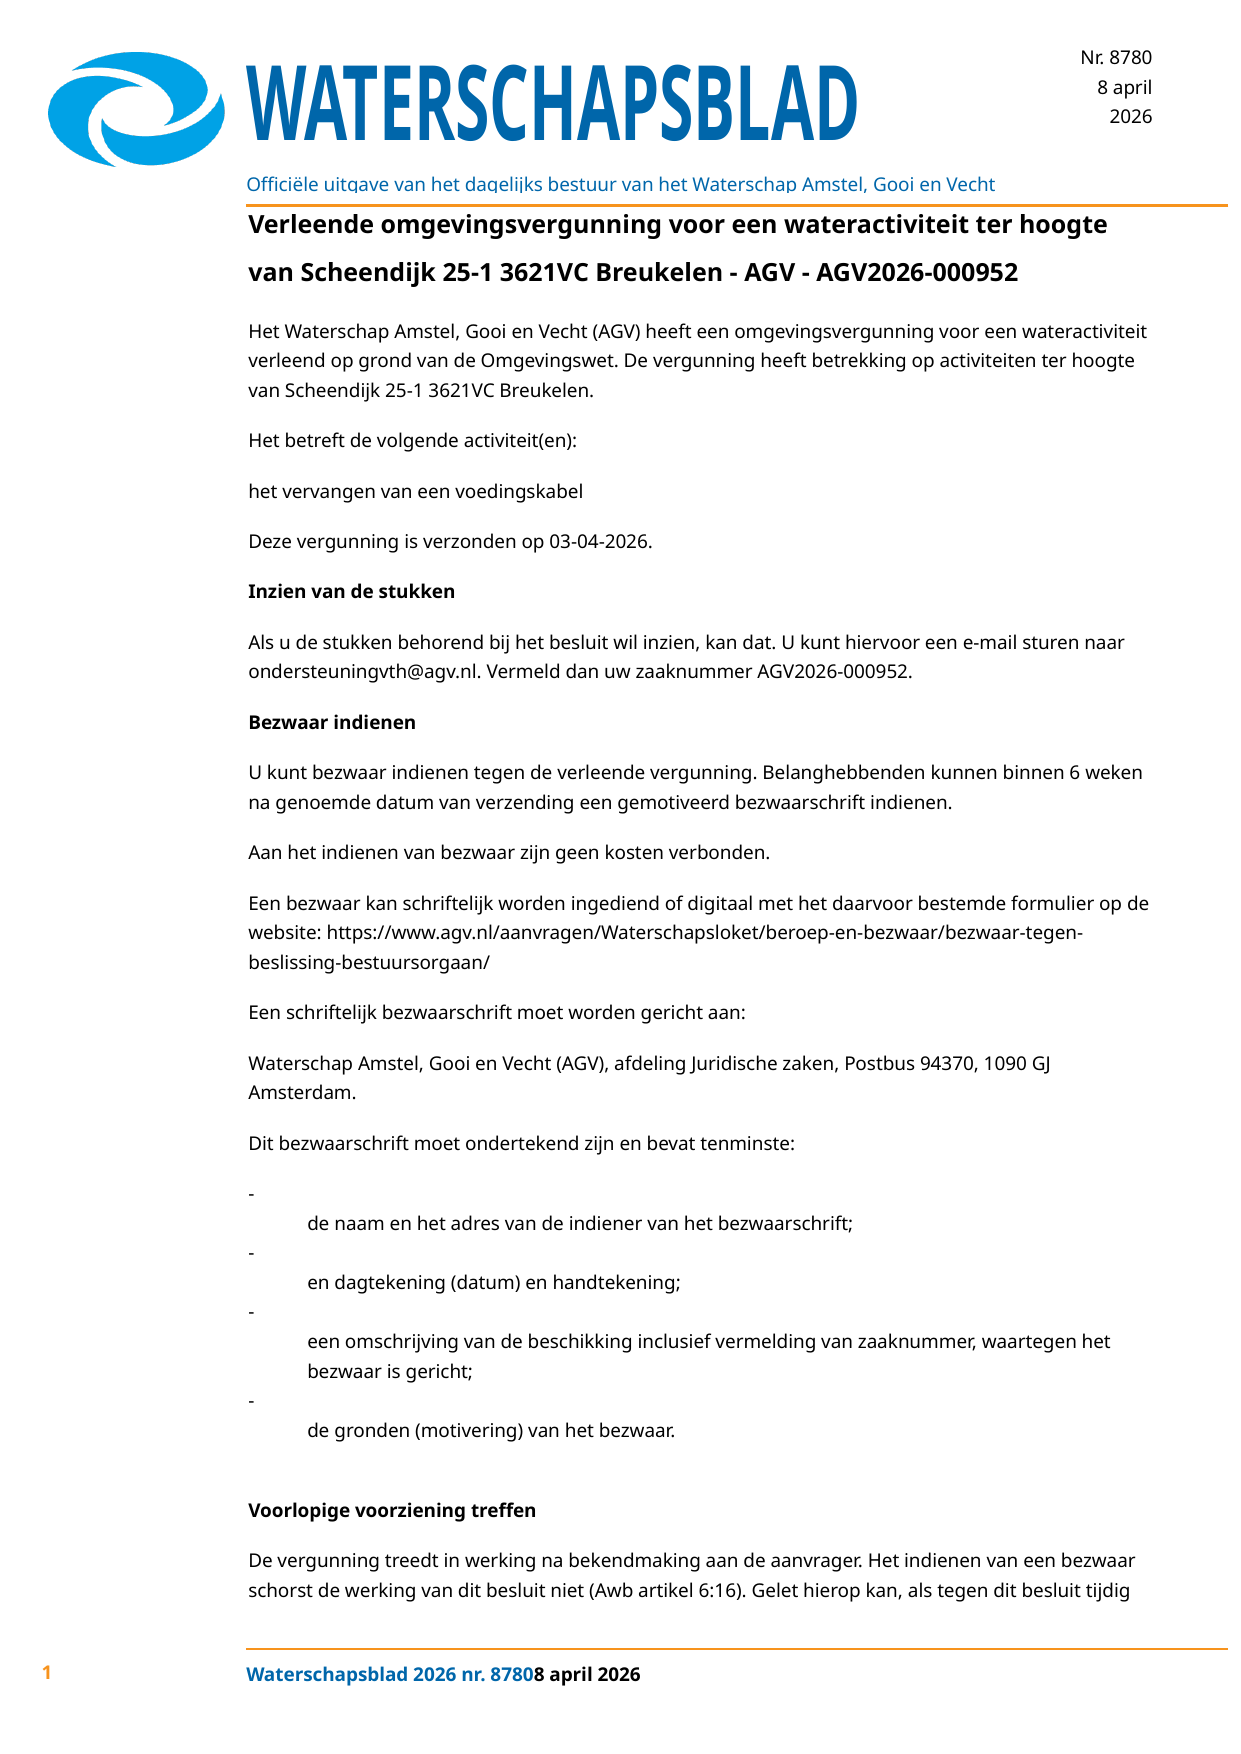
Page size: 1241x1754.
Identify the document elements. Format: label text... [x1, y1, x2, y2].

text U kunt bezwaar indienen tegen de verleende vergunning. Belanghebbenden kunnen binnen 6 weken na genoemde datum van verzending een gemotiveerd bezwaarschrift indienen. [248, 759, 1152, 815]
text De vergunning treedt in werking na bekendmaking aan de aanvrager. Het indienen van een bezwaar schorst de werking van dit besluit niet (Awb artikel 6:16). Gelet hierop kan, als tegen dit besluit tijdig [248, 1547, 1152, 1603]
text Dit bezwaarschrift moet ondertekend zijn en bevat tenminste: [248, 1130, 1152, 1156]
picture [41, 47, 231, 172]
text Als u de stukken behorend bij het besluit wil inzien, kan dat. U kunt hiervoor een e-mail sturen naar ondersteuningvth@agv.nl. Vermeld dan uw zaaknummer AGV2026-000952. [248, 629, 1152, 684]
list de naam en het adres van de indiener van het bezwaarschrift; [248, 1210, 1152, 1236]
text Het betreft de volgende activiteit(en): [248, 427, 1152, 453]
text Een schriftelijk bezwaarschrift moet worden gericht aan: [248, 999, 1152, 1025]
list een omschrijving van de beschikking inclusief vermelding van zaaknummer, waartegen het bezwaar is gericht; [248, 1328, 1152, 1384]
text Inzien van de stukken [248, 579, 1152, 604]
text Aan het indienen van bezwaar zijn geen kosten verbonden. [248, 839, 1152, 865]
text Het Waterschap Amstel, Gooi en Vecht (AGV) heeft een omgevingsvergunning voor een wateractiviteit verleend op grond van de Omgevingswet. De vergunning heeft betrekking op activiteiten ter hoogte van Scheendijk 25-1 3621VC Breukelen. [248, 318, 1152, 403]
text Waterschap Amstel, Gooi en Vecht (AGV), afdeling Juridische zaken, Postbus 94370, 1090 GJ Amsterdam. [248, 1050, 1152, 1105]
text Voorlopige voorziening treffen [248, 1497, 1152, 1523]
list de gronden (motivering) van het bezwaar. [248, 1417, 1152, 1443]
text Verleende omgevingsvergunning voor een wateractiviteit ter hoogte van Scheendijk 25-1 3621VC Breukelen - AGV - AGV2026-000952 [248, 207, 1152, 288]
text het vervangen van een voedingskabel [248, 478, 1152, 504]
text Bezwaar indienen [248, 709, 1152, 735]
list en dagtekening (datum) en handtekening; [248, 1269, 1152, 1295]
text Een bezwaar kan schriftelijk worden ingediend of digitaal met het daarvoor bestemde formulier op de website: https://www.agv.nl/aanvragen/Waterschapsloket/beroep-en-bezwaar/bezwaar-tegen-beslissing-bestuursorgaan/ [248, 890, 1152, 975]
text Deze vergunning is verzonden op 03-04-2026. [248, 528, 1152, 554]
